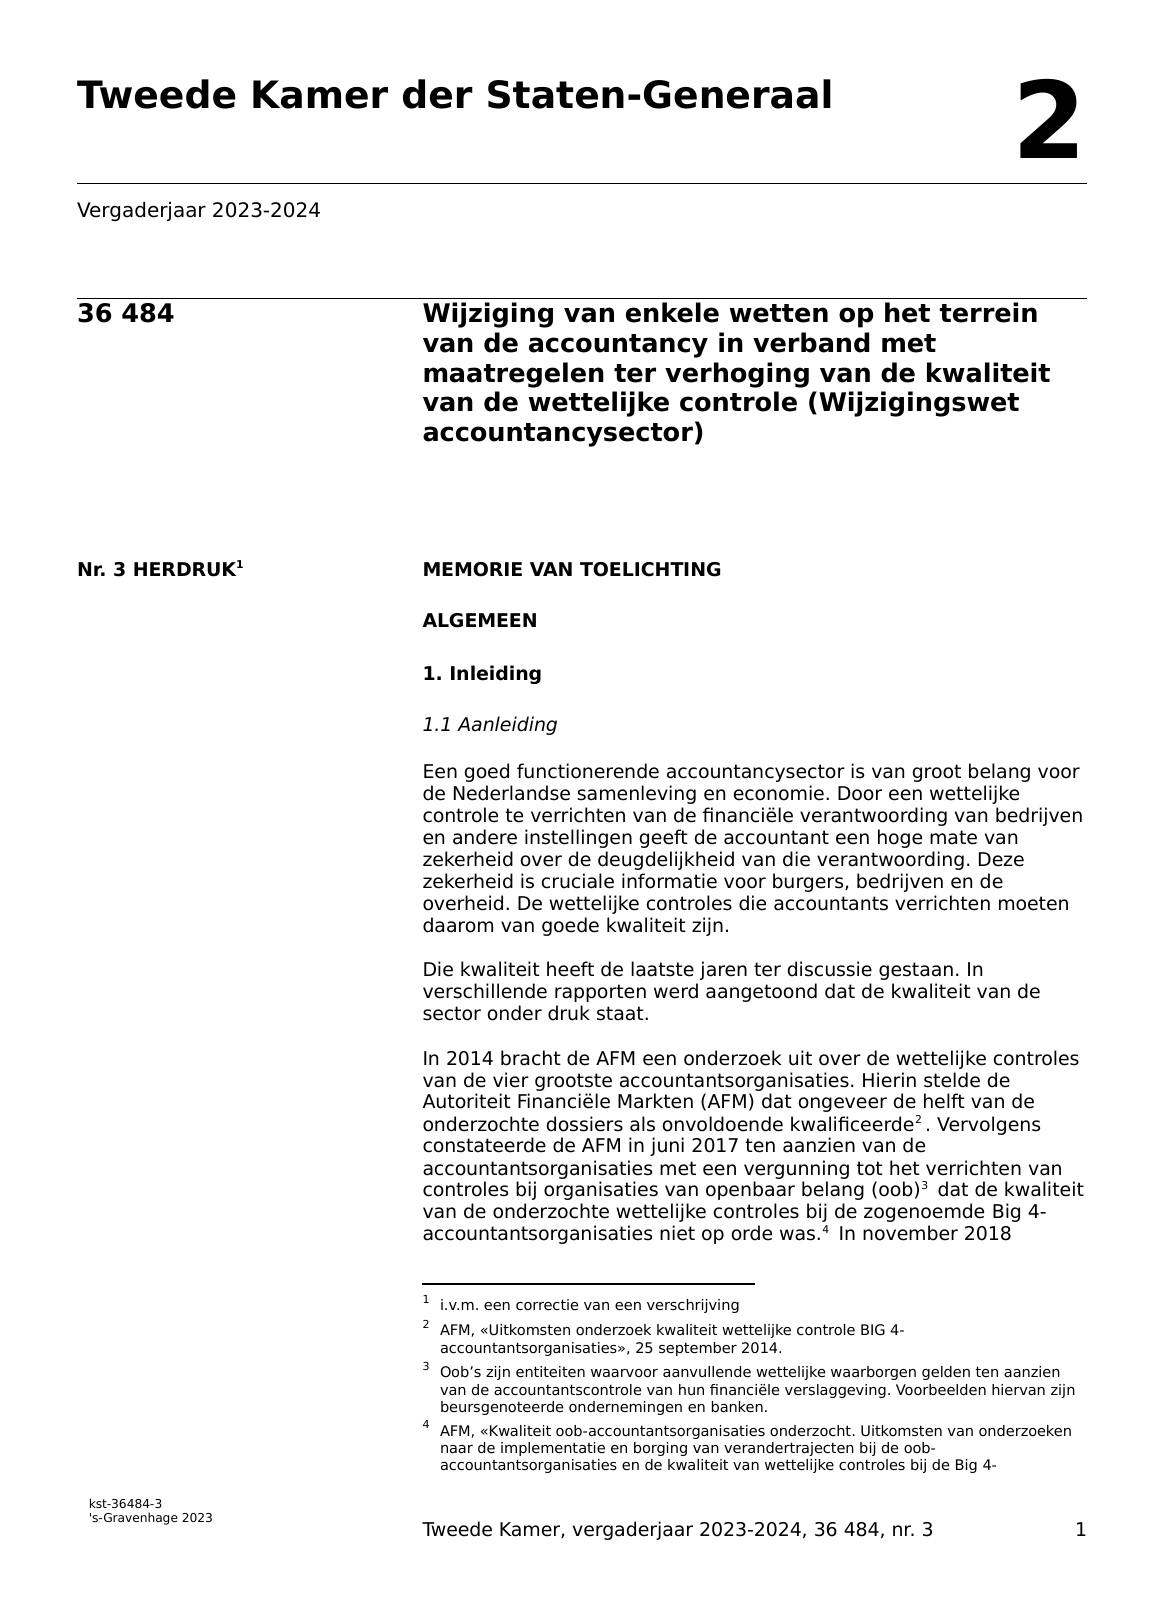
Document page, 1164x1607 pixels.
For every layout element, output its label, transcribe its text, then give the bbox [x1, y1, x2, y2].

text In 2014 bracht de AFM een onderzoek uit over de wettelijke controles van de vier grootste accountantsorganisaties. Hierin stelde de Autoriteit Financiële Markten (AFM) dat ongeveer de helft van de onderzochte dossiers als onvoldoende kwalificeerde. Vervolgens constateerde de AFM in juni 2017 ten aanzien van de accountantsorganisaties met een vergunning tot het verrichten van controles bij organisaties van openbaar belang (oob) dat de kwaliteit van de onderzochte wettelijke controles bij de zogenoemde Big 4-accountantsorganisaties niet op orde was. In november 2018 [422, 1047, 1087, 1245]
subtitle Nr. 3 HERDRUK MEMORIE VAN TOELICHTING [77, 558, 1087, 580]
text Een goed functionerende accountancysector is van groot belang voor de Nederlandse samenleving en economie. Door een wettelijke controle te verrichten van de financiële verantwoording van bedrijven en andere instellingen geeft de accountant een hoge mate van zekerheid over de deugdelijkheid van die verantwoording. Deze zekerheid is cruciale informatie voor burgers, bedrijven en de overheid. De wettelijke controles die accountants verrichten moeten daarom van goede kwaliteit zijn. [422, 761, 1087, 937]
subtitle 36 484 Wijziging van enkele wetten op het terrein van de accountancy in verband met maatregelen ter verhoging van de kwaliteit van de wettelijke controle (Wijzigingswet accountancysector) [77, 299, 1087, 447]
text Die kwaliteit heeft de laatste jaren ter discussie gestaan. In verschillende rapporten werd aangetoond dat de kwaliteit van de sector onder druk staat. [422, 959, 1087, 1025]
subtitle 1. Inleiding [422, 662, 1087, 684]
subtitle ALGEMEEN [422, 610, 1087, 632]
table_header 2 [886, 59, 1087, 183]
text kst-36484-3 [88, 1497, 323, 1511]
text AFM, «Uitkomsten onderzoek kwaliteit wettelijke controle BIG 4-accountantsorganisaties», 25 september 2014. [422, 1318, 1087, 1357]
text AFM, «Kwaliteit oob-accountantsorganisaties onderzocht. Uitkomsten van onderzoeken naar de implementatie en borging van verandertrajecten bij de oob-accountantsorganisaties en de kwaliteit van wettelijke controles bij de Big 4- [422, 1418, 1087, 1474]
table_header Tweede Kamer der Staten-Generaal [77, 59, 886, 183]
table_cell Vergaderjaar 2023-2024 [77, 184, 1087, 298]
subtitle 1.1 Aanleiding [422, 714, 1087, 736]
text Oob’s zijn entiteiten waarvoor aanvullende wettelijke waarborgen gelden ten aanzien van de accountantscontrole van hun financiële verslaggeving. Voorbeelden hiervan zijn beursgenoteerde ondernemingen en banken. [422, 1360, 1087, 1416]
text 's-Gravenhage 2023 [88, 1511, 323, 1525]
text i.v.m. een correctie van een verschrijving [422, 1293, 1087, 1315]
